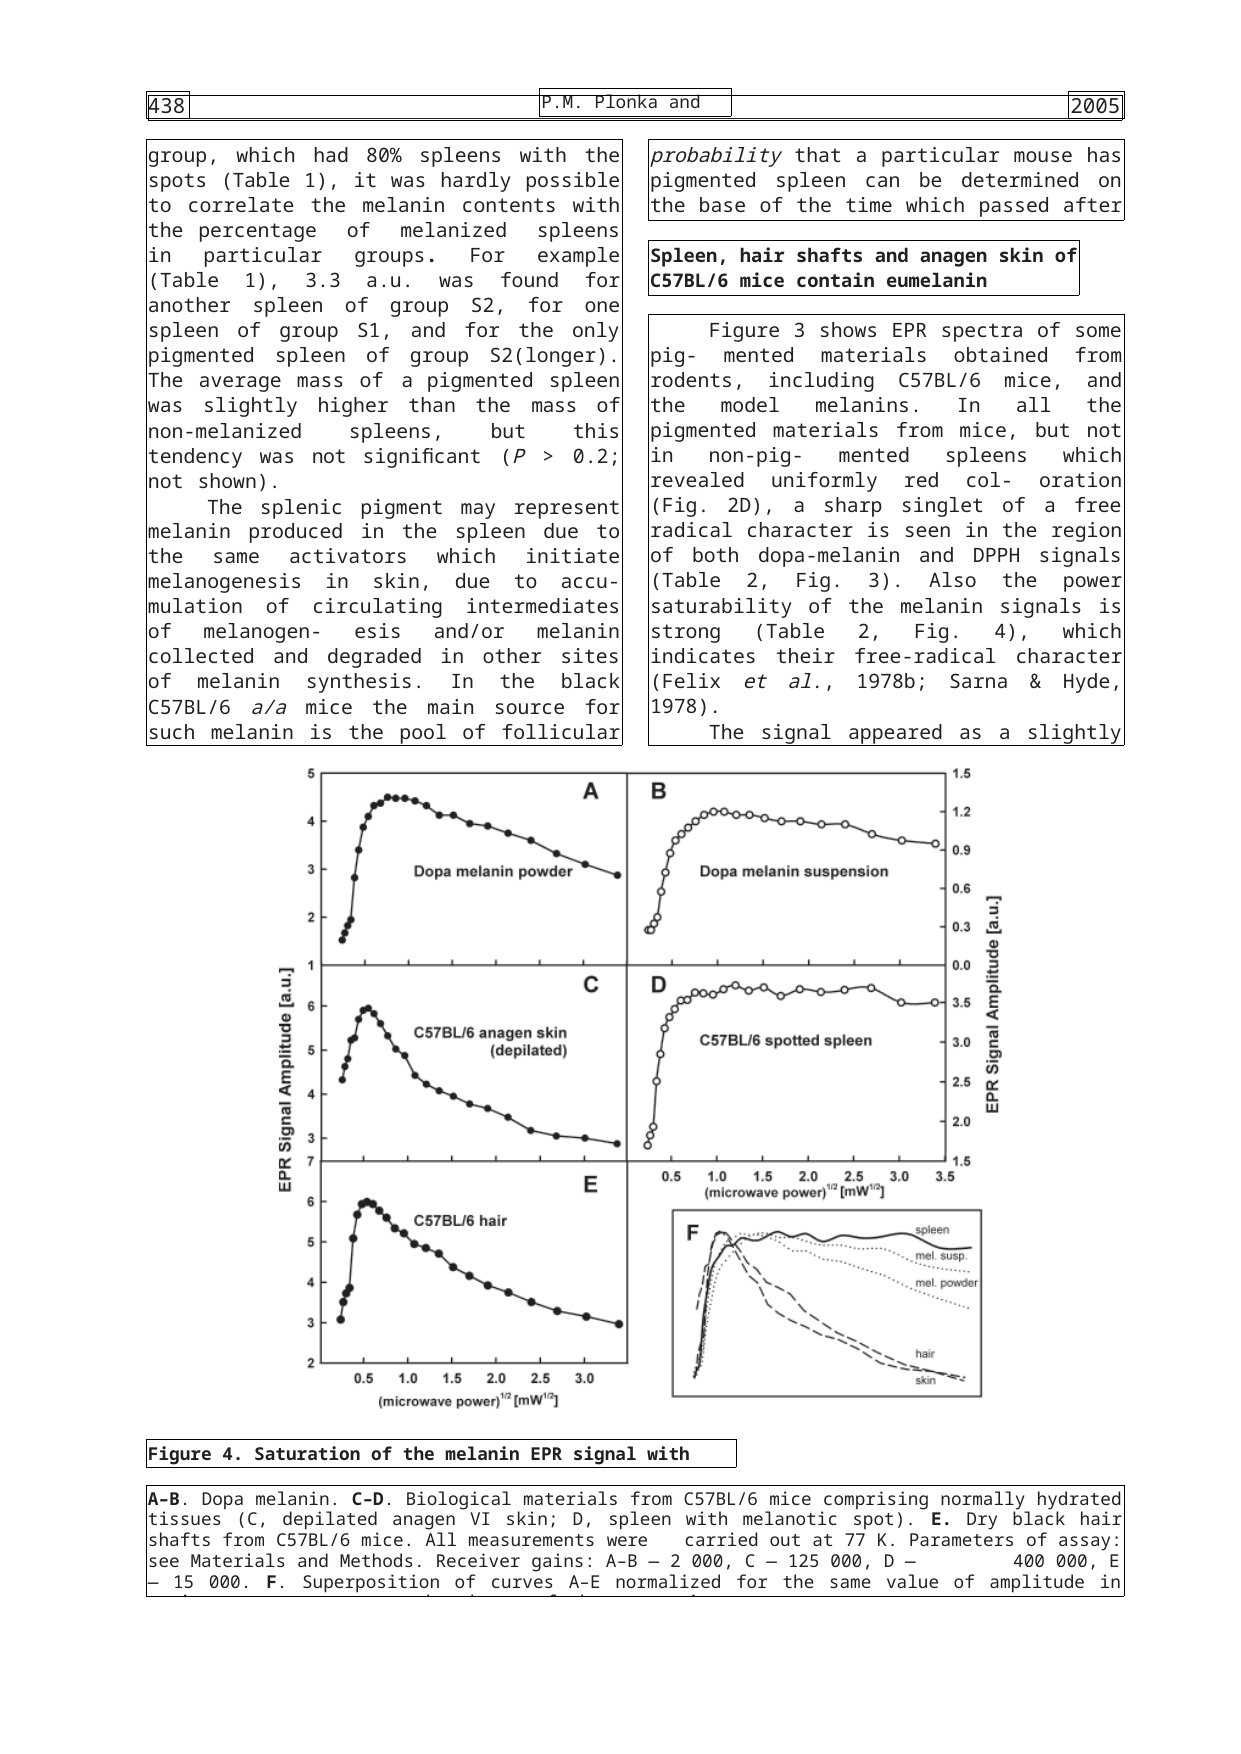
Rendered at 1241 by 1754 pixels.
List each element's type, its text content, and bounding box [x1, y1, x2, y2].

text Figure 4. Saturation of the melanin EPR signal with microwave power. [148, 1441, 736, 1467]
text P.M. Plonka and others [541, 96, 731, 116]
text Figure 3 shows EPR spectra of some pig- mented materials obtained from rodents, including C57BL/6 mice, and the model melanins. In all the pigmented materials from mice, but not in non-pig- mented spleens which revealed uniformly red col- oration (Fig. 2D), a sharp singlet of a free radical character is seen in the region of both dopa-melanin and DPPH signals (Table 2, Fig. 3). Also the power saturability of the melanin signals is strong (Table 2, Fig. 4), which indicates their free-radical character (Felix et al., 1978b; Sarna & Hyde, 1978). [650, 318, 1122, 719]
text A–B. Dopa melanin. C–D. Biological materials from C57BL/6 mice comprising normally hydrated tissues (C, depilated anagen VI skin; D, spleen with melanotic spot). E. Dry black hair shafts from C57BL/6 mice. All measurements were carried out at 77 K. Parameters of assay: see Materials and Methods. Receiver gains: A–B — 2 000, C — 125 000, D — 400 000, E — 15 000. F. Superposition of curves A–E normalized for the same value of amplitude in maximum to com- pare the shapes of the saturation curves. [148, 1489, 1122, 1596]
text The splenic pigment may represent melanin produced in the spleen due to the same activators which initiate melanogenesis in skin, due to accu- mulation of circulating intermediates of melanogen- esis and/or melanin collected and degraded in other sites of melanin synthesis. In the black C57BL/6 a/a mice the main source for such melanin is the pool of follicular melanocytes, which periodically undergo apoptosis in catagen (Tobin, 1998; Tobin et al., 1999). Yet the appearance of dark spots in spleens ought to be considered as a stochastic phenomenon. It is a “yes or no” phenomenon which cannot be inferred from any behavioral or morphological evidence ob- served in the mice. Without laparotomy only the [148, 494, 620, 745]
text 2005 [1070, 92, 1124, 118]
text probability that a particular mouse has pigmented spleen can be determined on the base of the time which passed after the onset of telogen. [650, 143, 1122, 220]
text Spleen, hair shafts and anagen skin of C57BL/6 mice contain eumelanin [650, 243, 1078, 293]
text P.M. Plonka and others [541, 90, 731, 95]
text group, which had 80% spleens with the spots (Table 1), it was hardly possible to correlate the melanin contents with the percentage of melanized spleens in particular groups. For example (Table 1), 3.3 a.u. was found for another spleen of group S2, for one spleen of group S1, and for the only pigmented spleen of group S2(longer). The average mass of a pigmented spleen was slightly higher than the mass of non-melanized spleens, but this tendency was not signiﬁcant (P > 0.2; not shown). [148, 143, 620, 494]
picture [278, 768, 1003, 1410]
text The signal appeared as a slightly asymmetric singlet placed around g = 2.003–2.004, of the peak- to-peak line-width of about 4.5–5.5 Gs, without any hyperﬁne splitting, which might indicate contribu- tion of pheomelanin (Sealy et al., 1982; Slominski et al., 2005). Therefore, we can conclude that the type [650, 719, 1122, 745]
text 438 [149, 96, 189, 118]
